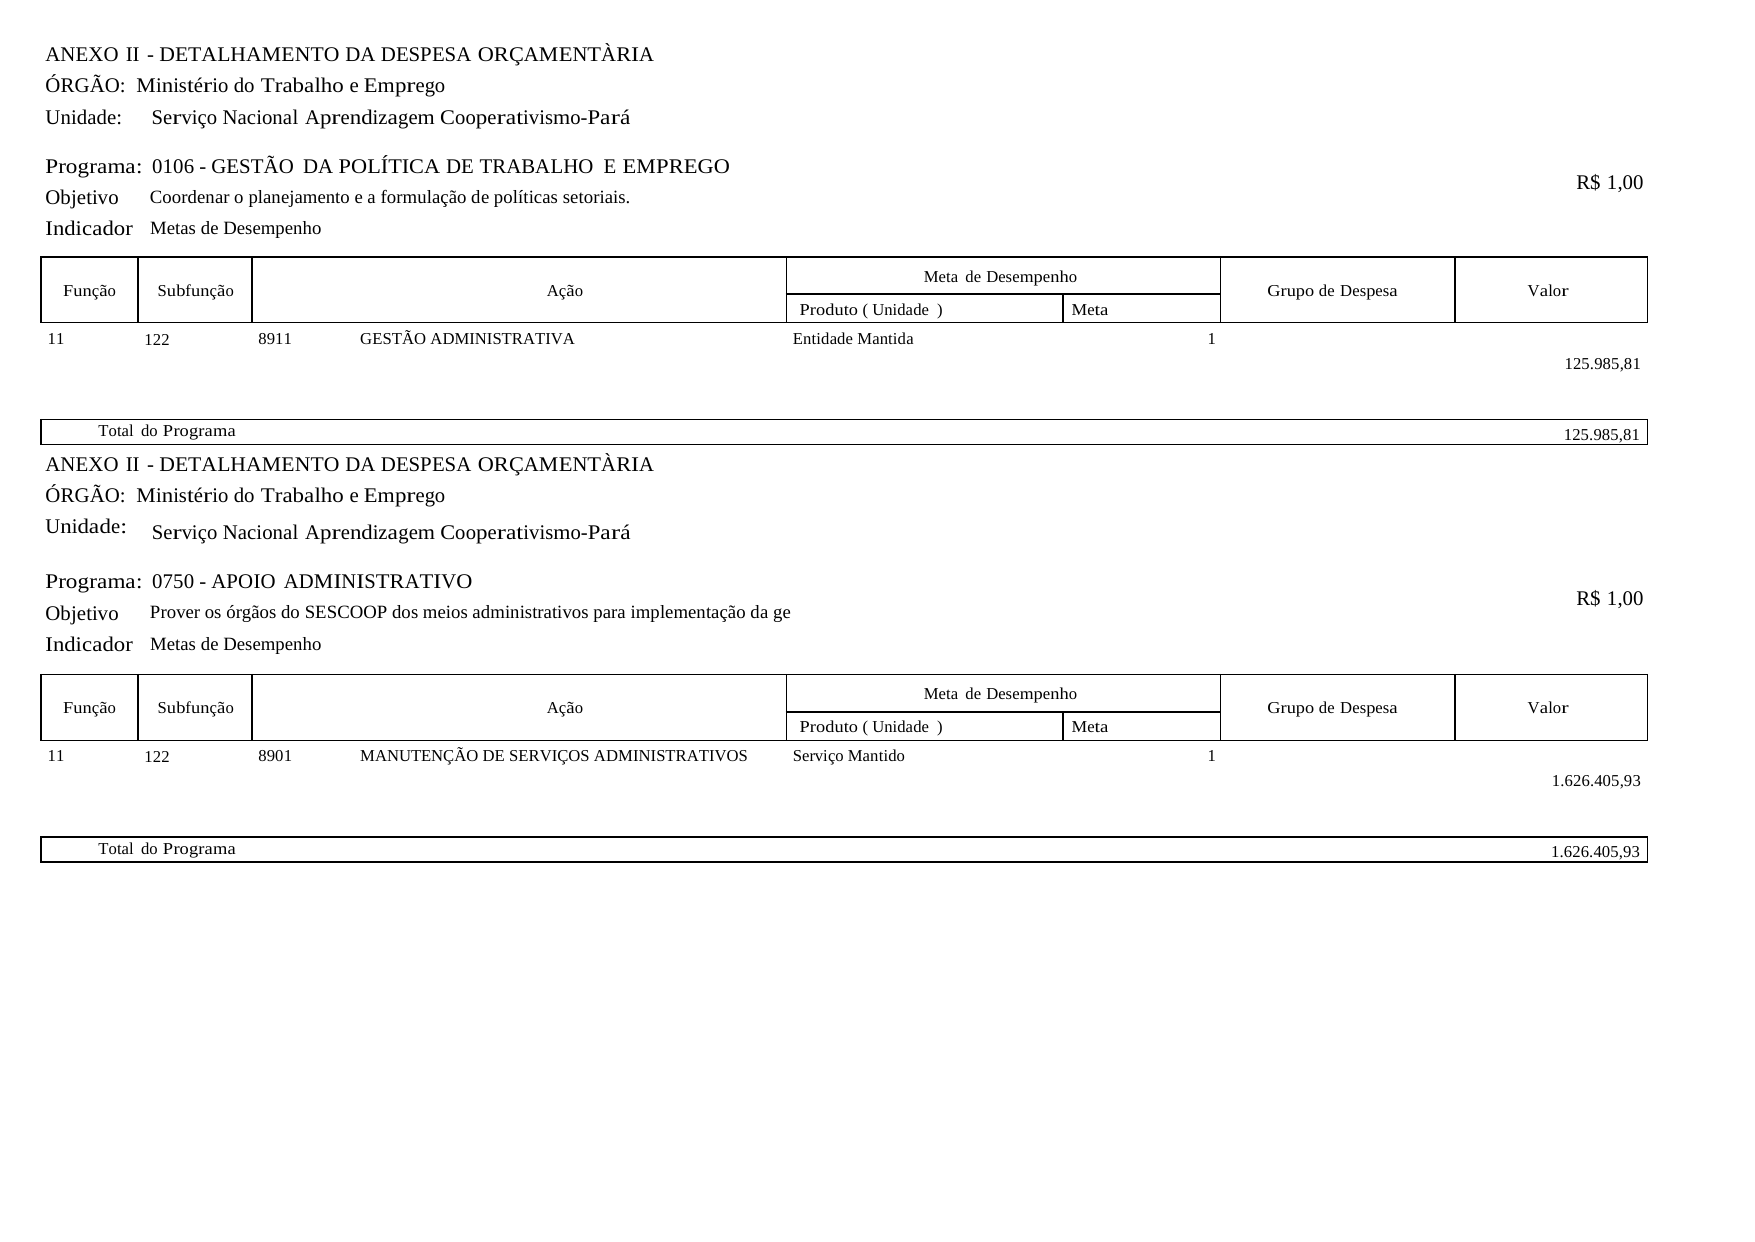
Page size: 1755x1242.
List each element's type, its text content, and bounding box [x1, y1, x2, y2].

table_cell [1221, 323, 1455, 419]
table_cell 122 [138, 323, 252, 419]
table_cell Total do Programa 1.626.405,93 [42, 838, 1647, 861]
table_header Subfunção [139, 258, 251, 322]
table_cell Produto ( Unidade ) [787, 713, 1062, 739]
table_cell Produto ( Unidade ) [787, 295, 1062, 322]
text Unidade: [45, 514, 132, 537]
table_cell Serviço Mantido [786, 741, 1063, 836]
table_header Meta de Desempenho [787, 675, 1220, 711]
table_header Ação [253, 258, 786, 322]
text R$ 1,00 [1576, 170, 1664, 194]
table_cell 11 [41, 741, 138, 836]
table_cell Entidade Mantida [786, 323, 1063, 419]
table_header Valor [1456, 258, 1647, 322]
text Indicador Metas de Desempenho [45, 632, 788, 656]
text Programa: 0106 - GESTÃO DA POLÍTICA DE TRABALHO E EMPREGO Objetivo Coordenar o planejamento e a formulação de políticas setoriais. [45, 153, 731, 209]
table_header Valor [1456, 675, 1647, 739]
text Objetivo Prover os órgãos do SESCOOP dos meios administrativos para implementação da ge [45, 601, 793, 625]
table_cell Total do Programa 125.985,81 [42, 420, 1647, 443]
table_cell 1 [1063, 741, 1221, 836]
table_cell Meta [1064, 295, 1220, 322]
text R$ 1,00 [1576, 586, 1664, 610]
text ANEXO II - DETALHAMENTO DA DESPESA ORÇAMENTÀRIA ÓRGÃO: Ministério do Trabalho e Emprego [45, 446, 655, 509]
table_cell 1 [1063, 323, 1221, 419]
table_header Meta de Desempenho [787, 258, 1220, 293]
table_cell 8901 MANUTENÇÃO DE SERVIÇOS ADMINISTRATIVOS [252, 741, 786, 836]
table_header Ação [253, 675, 786, 739]
table_cell 11 [41, 323, 138, 419]
table_header Grupo de Despesa [1221, 675, 1454, 739]
table_cell Meta [1064, 713, 1220, 739]
table_header Função [42, 675, 137, 739]
table_cell 8911 GESTÃO ADMINISTRATIVA [252, 323, 786, 419]
table_cell 122 [138, 741, 252, 836]
table_cell 1.626.405,93 [1455, 741, 1647, 836]
table_header Subfunção [139, 675, 251, 739]
table_header Grupo de Despesa [1221, 258, 1454, 322]
text Serviço Nacional Aprendizagem Cooperativismo-Pará [152, 520, 1664, 543]
text Programa: 0750 - APOIO ADMINISTRATIVO [45, 569, 788, 593]
table_cell 125.985,81 [1455, 323, 1647, 419]
table_cell [1221, 741, 1455, 836]
text Indicador Metas de Desempenho [45, 216, 727, 239]
table_header Função [42, 258, 137, 322]
